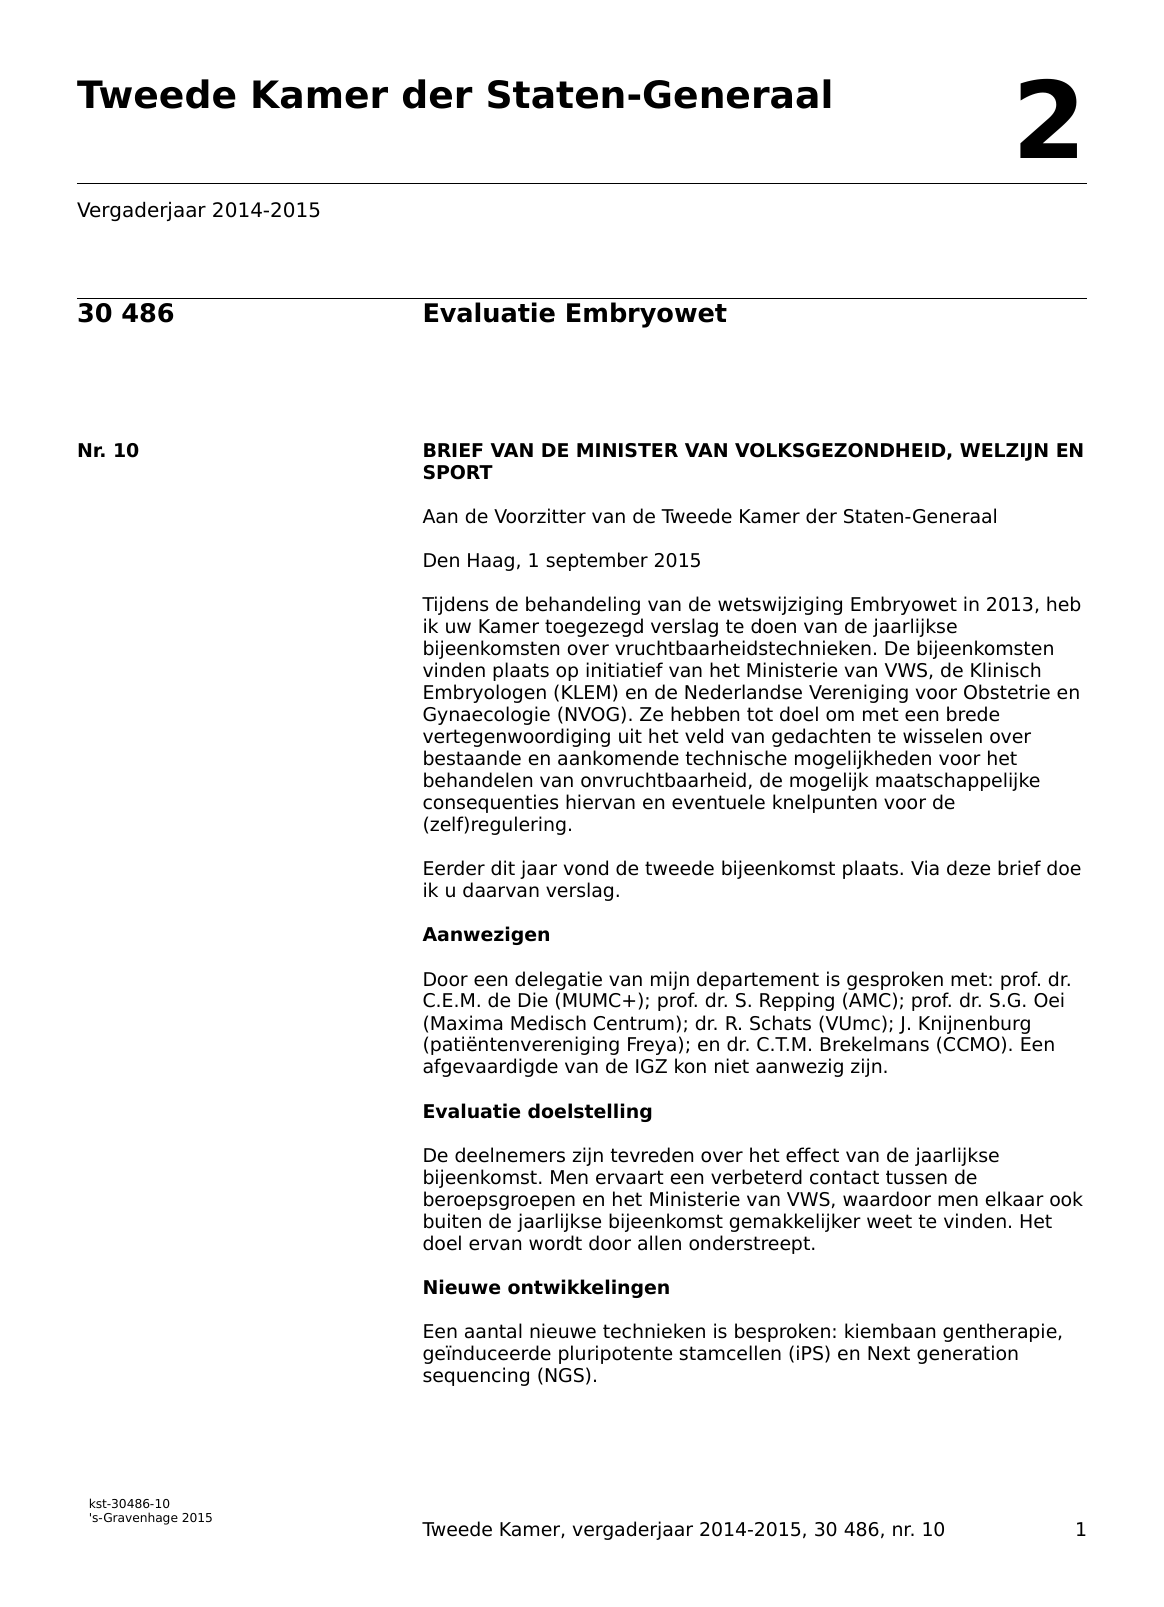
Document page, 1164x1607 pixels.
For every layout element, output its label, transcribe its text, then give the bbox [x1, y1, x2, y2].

subtitle 30 486 Evaluatie Embryowet [77, 299, 1087, 329]
text Door een delegatie van mijn departement is gesproken met: prof. dr. C.E.M. de Die (MUMC+); prof. dr. S. Repping (AMC); prof. dr. S.G. Oei (Maxima Medisch Centrum); dr. R. Schats (VUmc); J. Knijnenburg (patiëntenvereniging Freya); en dr. C.T.M. Brekelmans (CCMO). Een afgevaardigde van de IGZ kon niet aanwezig zijn. [422, 968, 1087, 1078]
text kst-30486-10 [88, 1497, 323, 1511]
text Een aantal nieuwe technieken is besproken: kiembaan gentherapie, geïnduceerde pluripotente stamcellen (iPS) en Next generation sequencing (NGS). [422, 1321, 1087, 1387]
subtitle Aanwezigen [422, 924, 1087, 946]
text De deelnemers zijn tevreden over het effect van de jaarlijkse bijeenkomst. Men ervaart een verbeterd contact tussen de beroepsgroepen en het Ministerie van VWS, waardoor men elkaar ook buiten de jaarlijkse bijeenkomst gemakkelijker weet te vinden. Het doel ervan wordt door allen onderstreept. [422, 1145, 1087, 1254]
subtitle Nieuwe ontwikkelingen [422, 1277, 1087, 1299]
subtitle Evaluatie doelstelling [422, 1101, 1087, 1122]
text Tijdens de behandeling van de wetswijziging Embryowet in 2013, heb ik uw Kamer toegezegd verslag te doen van de jaarlijkse bijeenkomsten over vruchtbaarheidstechnieken. De bijeenkomsten vinden plaats op initiatief van het Ministerie van VWS, de Klinisch Embryologen (KLEM) en de Nederlandse Vereniging voor Obstetrie en Gynaecologie (NVOG). Ze hebben tot doel om met een brede vertegenwoordiging uit het veld van gedachten te wisselen over bestaande en aankomende technische mogelijkheden voor het behandelen van onvruchtbaarheid, de mogelijk maatschappelijke consequenties hiervan en eventuele knelpunten voor de (zelf)regulering. [422, 594, 1087, 836]
subtitle Nr. 10 BRIEF VAN DE MINISTER VAN VOLKSGEZONDHEID, WELZIJN EN SPORT [77, 440, 1087, 484]
text Eerder dit jaar vond de tweede bijeenkomst plaats. Via deze brief doe ik u daarvan verslag. [422, 858, 1087, 902]
text Aan de Voorzitter van de Tweede Kamer der Staten-Generaal [422, 506, 1087, 528]
table_header 2 [886, 59, 1087, 183]
table_header Tweede Kamer der Staten-Generaal [77, 59, 886, 183]
table_cell Vergaderjaar 2014-2015 [77, 184, 1087, 298]
text Den Haag, 1 september 2015 [422, 550, 1087, 572]
text 's-Gravenhage 2015 [88, 1511, 323, 1525]
